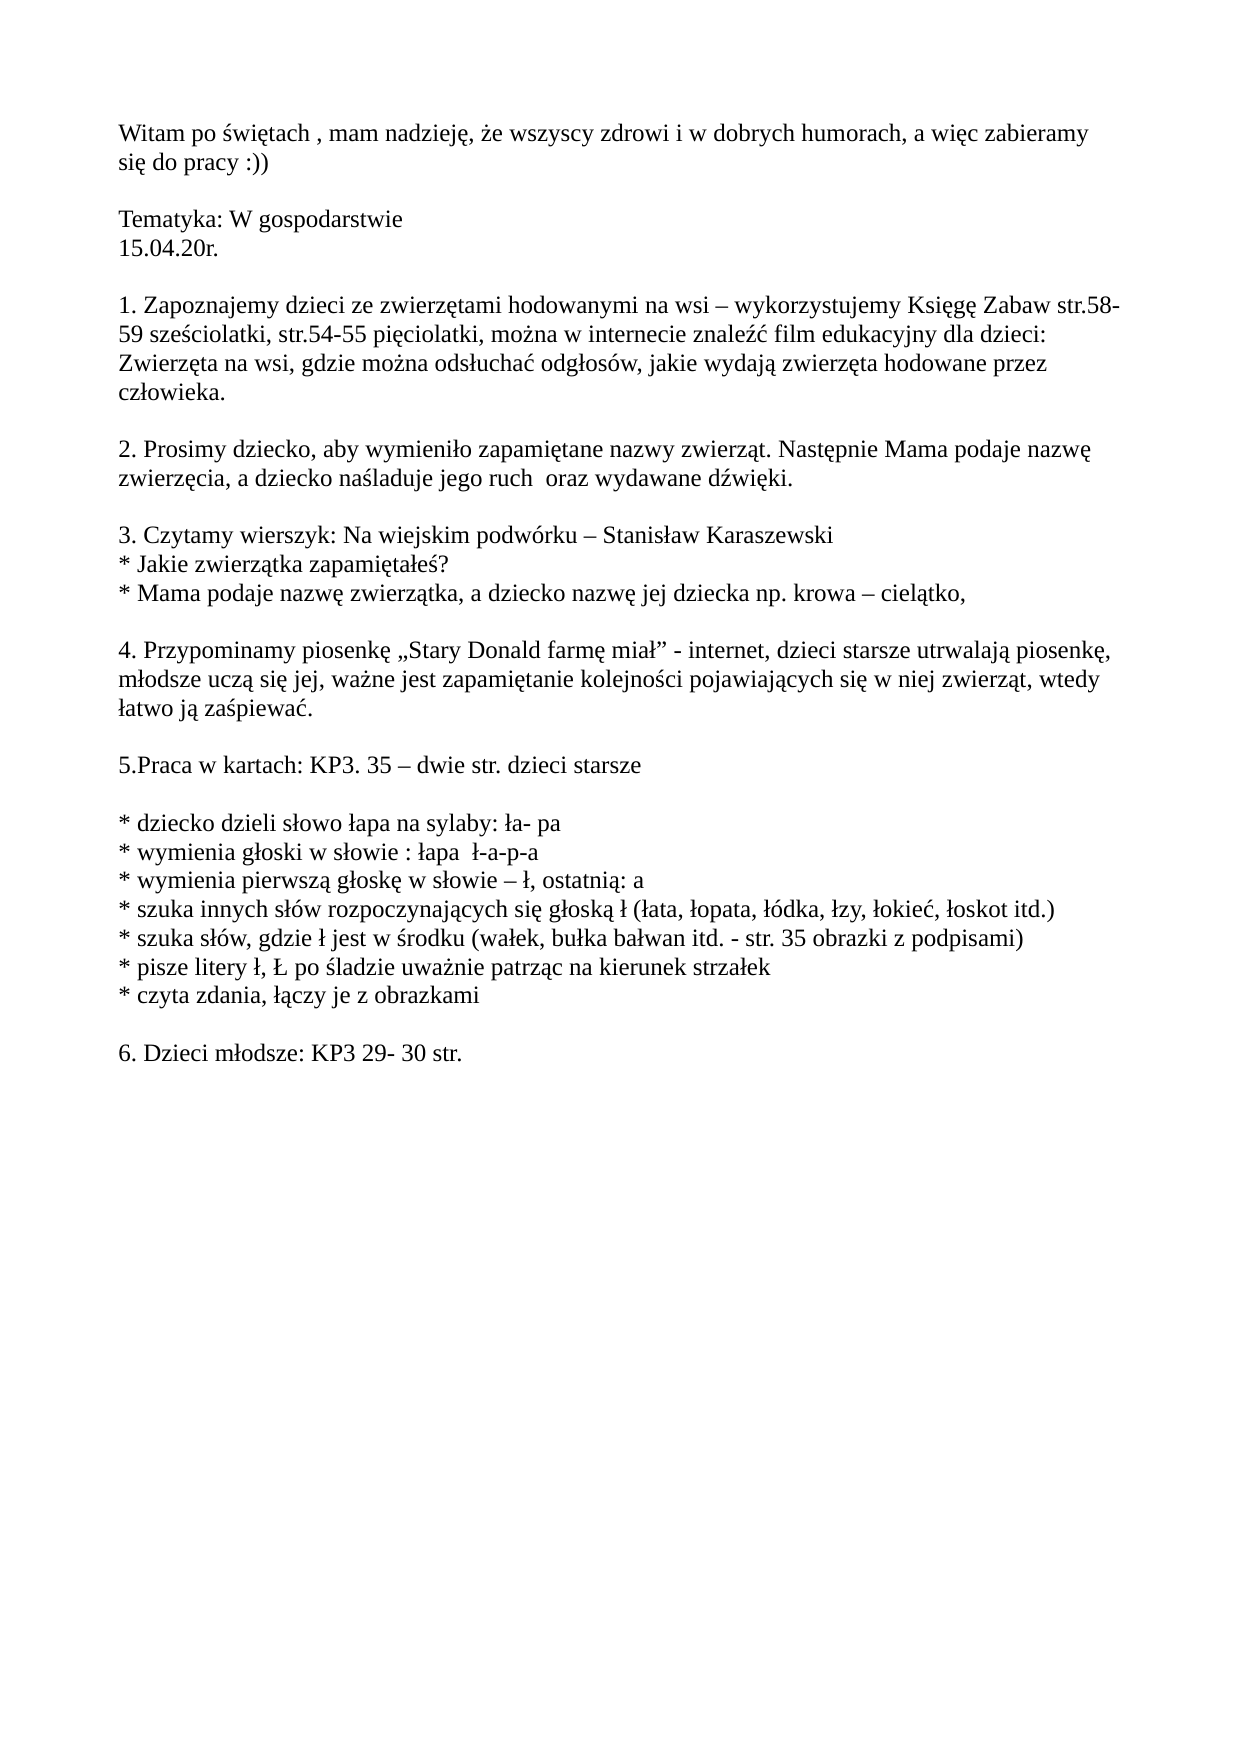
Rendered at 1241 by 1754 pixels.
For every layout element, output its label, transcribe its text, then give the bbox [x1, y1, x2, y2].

text 6. Dzieci młodsze: KP3 29- 30 str. [118, 1038, 1122, 1067]
text 3. Czytamy wierszyk: Na wiejskim podwórku – Stanisław Karaszewski [118, 521, 1122, 549]
text * dziecko dzieli słowo łapa na sylaby: ła- pa [118, 808, 1122, 837]
text 15.04.20r. [118, 233, 1122, 262]
text 2. Prosimy dziecko, aby wymieniło zapamiętane nazwy zwierząt. Następnie Mama podaje nazwę zwierzęcia, a dziecko naśladuje jego ruch oraz wydawane dźwięki. [118, 434, 1122, 492]
text * czyta zdania, łączy je z obrazkami [118, 981, 1122, 1009]
text 4. Przypominamy piosenkę „Stary Donald farmę miał” - internet, dzieci starsze utrwalają piosenkę, młodsze uczą się jej, ważne jest zapamiętanie kolejności pojawiających się w niej zwierząt, wtedy łatwo ją zaśpiewać. [118, 636, 1122, 722]
text * Mama podaje nazwę zwierzątka, a dziecko nazwę jej dziecka np. krowa – cielątko, [118, 578, 1122, 607]
text * szuka słów, gdzie ł jest w środku (wałek, bułka bałwan itd. - str. 35 obrazki z podpisami) [118, 923, 1122, 952]
text * wymienia głoski w słowie : łapa ł-a-p-a [118, 837, 1122, 866]
text * Jakie zwierzątka zapamiętałeś? [118, 549, 1122, 578]
text 1. Zapoznajemy dzieci ze zwierzętami hodowanymi na wsi – wykorzystujemy Księgę Zabaw str.58-59 sześciolatki, str.54-55 pięciolatki, można w internecie znaleźć film edukacyjny dla dzieci: Zwierzęta na wsi, gdzie można odsłuchać odgłosów, jakie wydają zwierzęta hodowane przez człowieka. [118, 291, 1122, 406]
text * pisze litery ł, Ł po śladzie uważnie patrząc na kierunek strzałek [118, 952, 1122, 981]
text * szuka innych słów rozpoczynających się głoską ł (łata, łopata, łódka, łzy, łokieć, łoskot itd.) [118, 894, 1122, 923]
text Witam po świętach , mam nadzieję, że wszyscy zdrowi i w dobrych humorach, a więc zabieramy się do pracy :)) [118, 118, 1122, 176]
text Tematyka: W gospodarstwie [118, 204, 1122, 233]
text * wymienia pierwszą głoskę w słowie – ł, ostatnią: a [118, 866, 1122, 894]
text 5.Praca w kartach: KP3. 35 – dwie str. dzieci starsze [118, 751, 1122, 779]
